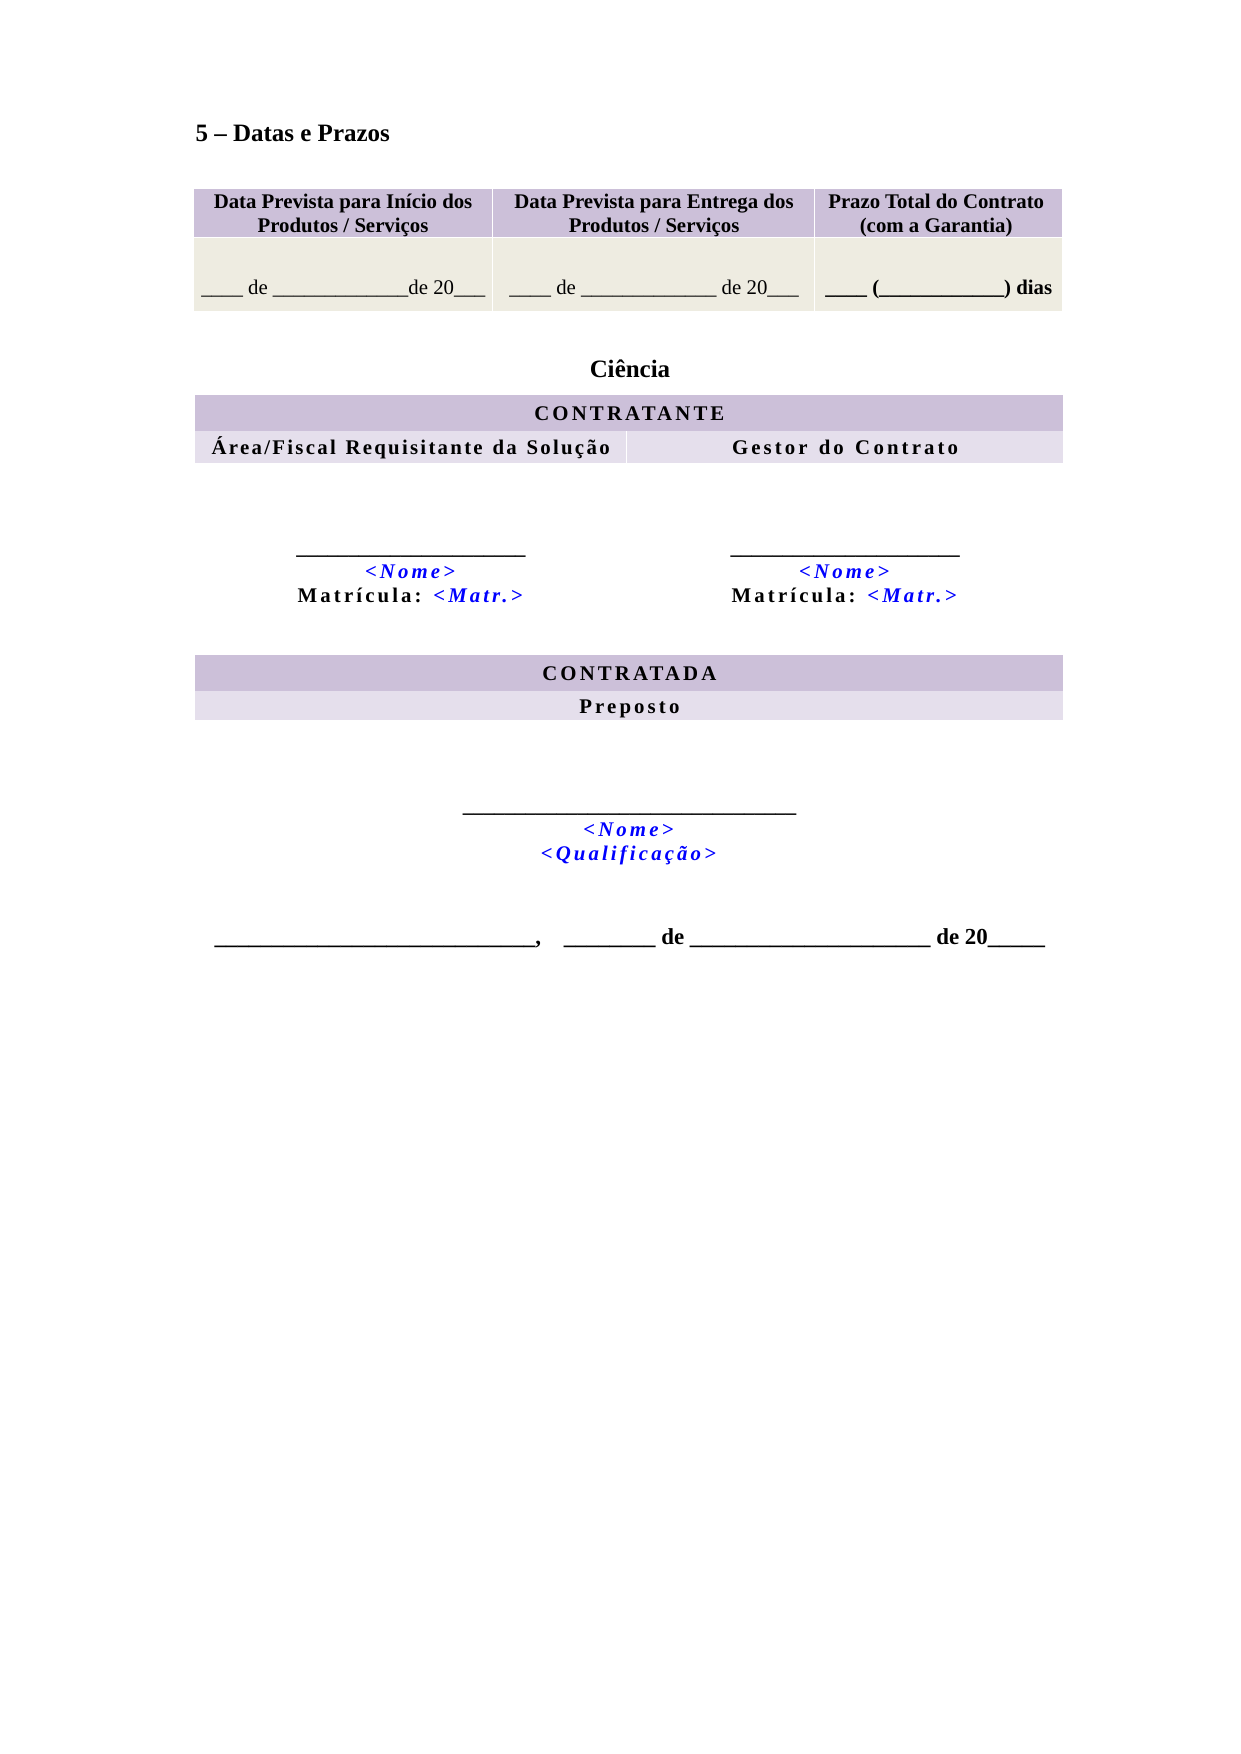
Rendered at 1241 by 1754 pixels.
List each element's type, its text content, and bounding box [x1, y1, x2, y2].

table_cell Gestor do Contrato [627, 431, 1063, 463]
table_header CONTRATANTE [195, 395, 1063, 431]
table_cell Preposto [195, 691, 1063, 720]
text ____________________________, ________ de _____________________ de 20_____ [195, 920, 1064, 949]
table_cell ________________________________ <Nome> <Qualificação> [195, 720, 1063, 865]
table_header Data Prevista para Início dos Produtos / Serviços [194, 189, 492, 237]
table_cell ____ de _____________de 20___ [194, 238, 492, 311]
table_cell Área/Fiscal Requisitante da Solução [195, 431, 626, 463]
table_header Data Prevista para Entrega dos Produtos / Serviços [493, 189, 814, 237]
table_cell ____ de _____________ de 20___ [493, 238, 814, 311]
table_cell ______________________ <Nome> Matrícula: <Matr.> [627, 463, 1063, 655]
table_cell ______________________ <Nome> Matrícula: <Matr.> [195, 463, 627, 655]
table_header Prazo Total do Contrato (com a Garantia) [815, 189, 1062, 237]
table_cell CONTRATADA [195, 655, 1063, 691]
text Ciência [195, 354, 1064, 382]
text 5 – Datas e Prazos [195, 118, 1064, 147]
table_cell ____ (____________) dias [815, 238, 1062, 311]
